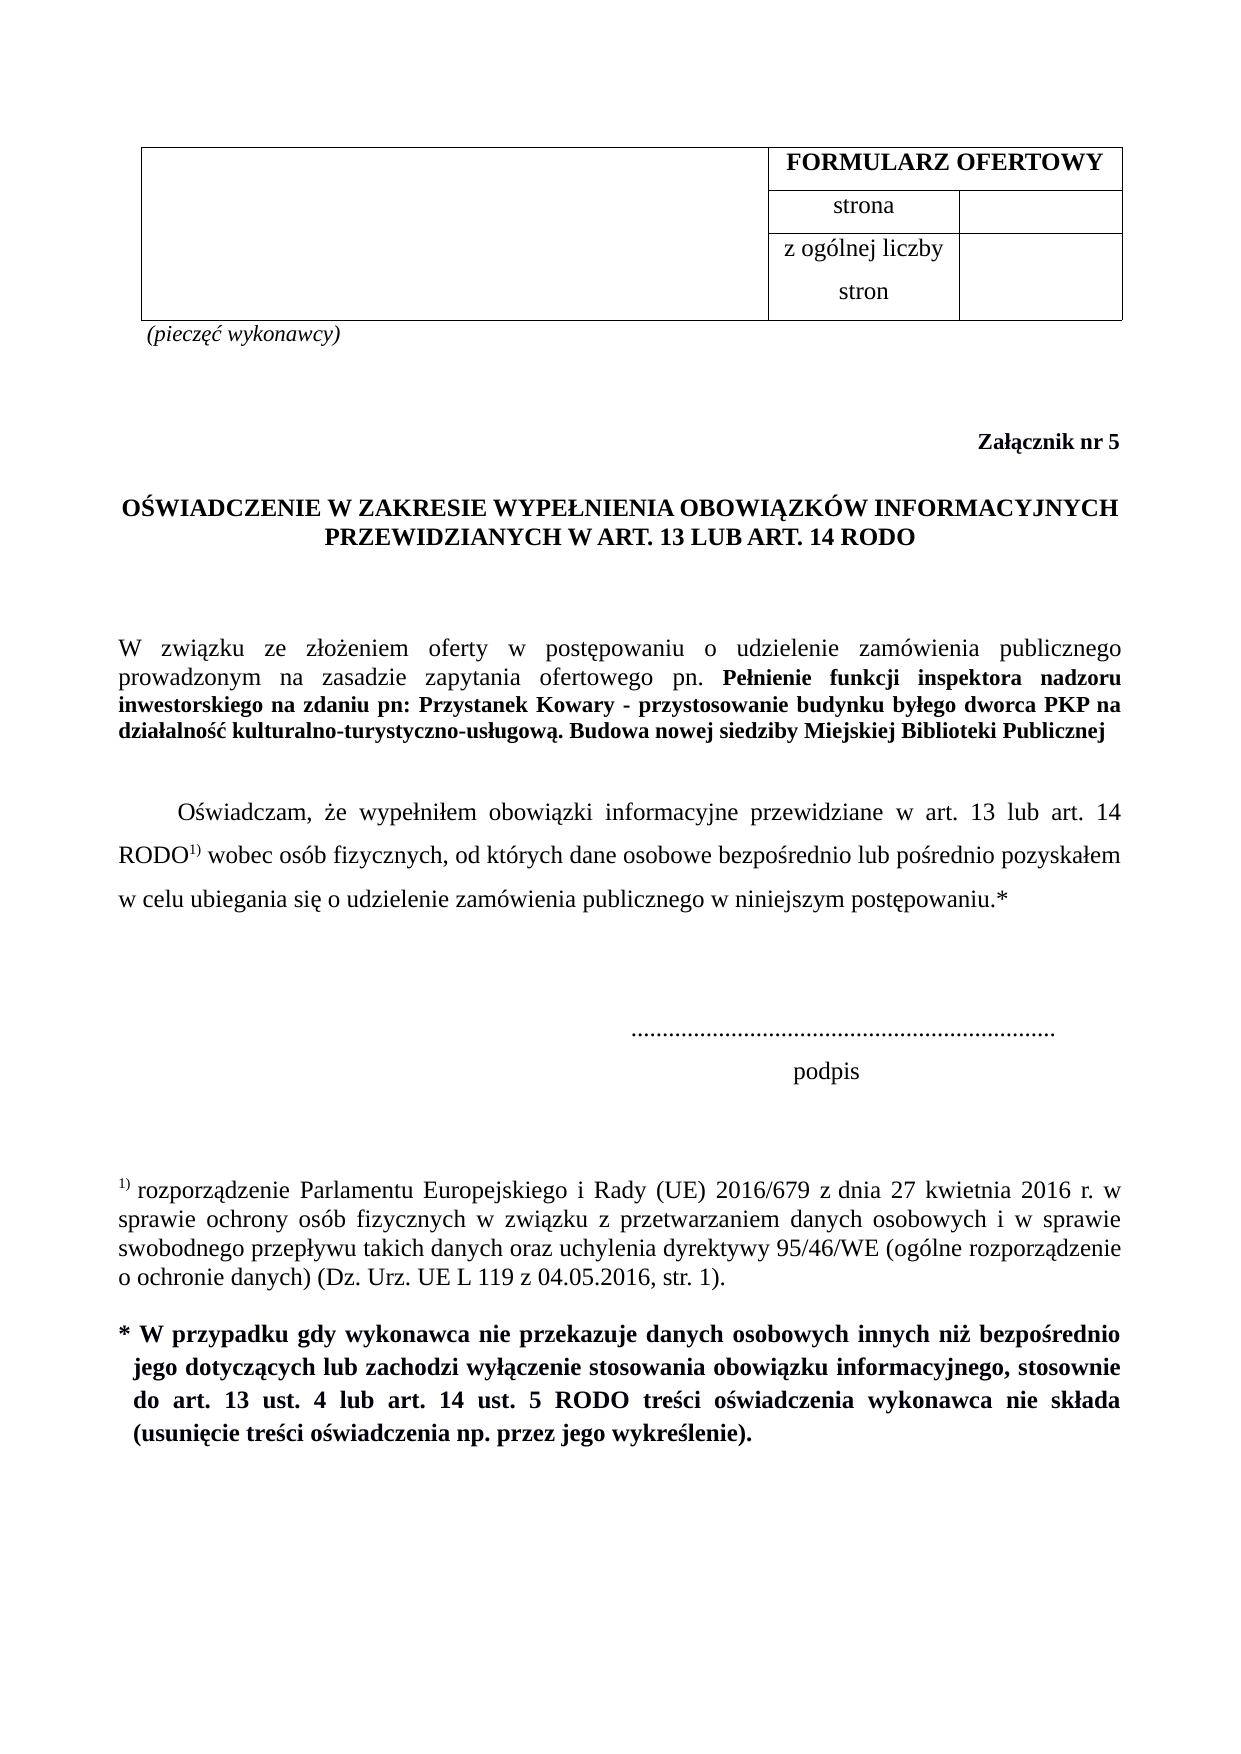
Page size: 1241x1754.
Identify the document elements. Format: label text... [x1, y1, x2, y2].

text OŚWIADCZENIE W ZAKRESIE WYPEŁNIENIA OBOWIĄZKÓW INFORMACYJNYCH PRZEWIDZIANYCH W ART. 13 LUB ART. 14 RODO [118, 493, 1122, 551]
text * W przypadku gdy wykonawca nie przekazuje danych osobowych innych niż bezpośrednio jego dotyczących lub zachodzi wyłączenie stosowania obowiązku informacyjnego, stosownie do art. 13 ust. 4 lub art. 14 ust. 5 RODO treści oświadczenia wykonawca nie składa (usunięcie treści oświadczenia np. przez jego wykreślenie). [118, 1319, 1122, 1447]
text .................................................................... [118, 1013, 1122, 1042]
text 1) rozporządzenie Parlamentu Europejskiego i Rady (UE) 2016/679 z dnia 27 kwietnia 2016 r. w sprawie ochrony osób fizycznych w związku z przetwarzaniem danych osobowych i w sprawie swobodnego przepływu takich danych oraz uchylenia dyrektywy 95/46/WE (ogólne rozporządzenie o ochronie danych) (Dz. Urz. UE L 119 z 04.05.2016, str. 1). [118, 1175, 1122, 1290]
text Oświadczam, że wypełniłem obowiązki informacyjne przewidziane w art. 13 lub art. 14 RODO1) wobec osób fizycznych, od których dane osobowe bezpośrednio lub pośrednio pozyskałem w celu ubiegania się o udzielenie zamówienia publicznego w niniejszym postępowaniu.* [118, 797, 1122, 912]
subtitle W związku ze złożeniem oferty w postępowaniu o udzielenie zamówienia publicznego prowadzonym na zasadzie zapytania ofertowego pn. Pełnienie funkcji inspektora nadzoru inwestorskiego na zdaniu pn: Przystanek Kowary - przystosowanie budynku byłego dworca PKP na działalność kulturalno-turystyczno-usługową. Budowa nowej siedziby Miejskiej Biblioteki Publicznej [118, 633, 1122, 744]
text Załącznik nr 5 [118, 428, 1122, 454]
text podpis [118, 1056, 1122, 1085]
